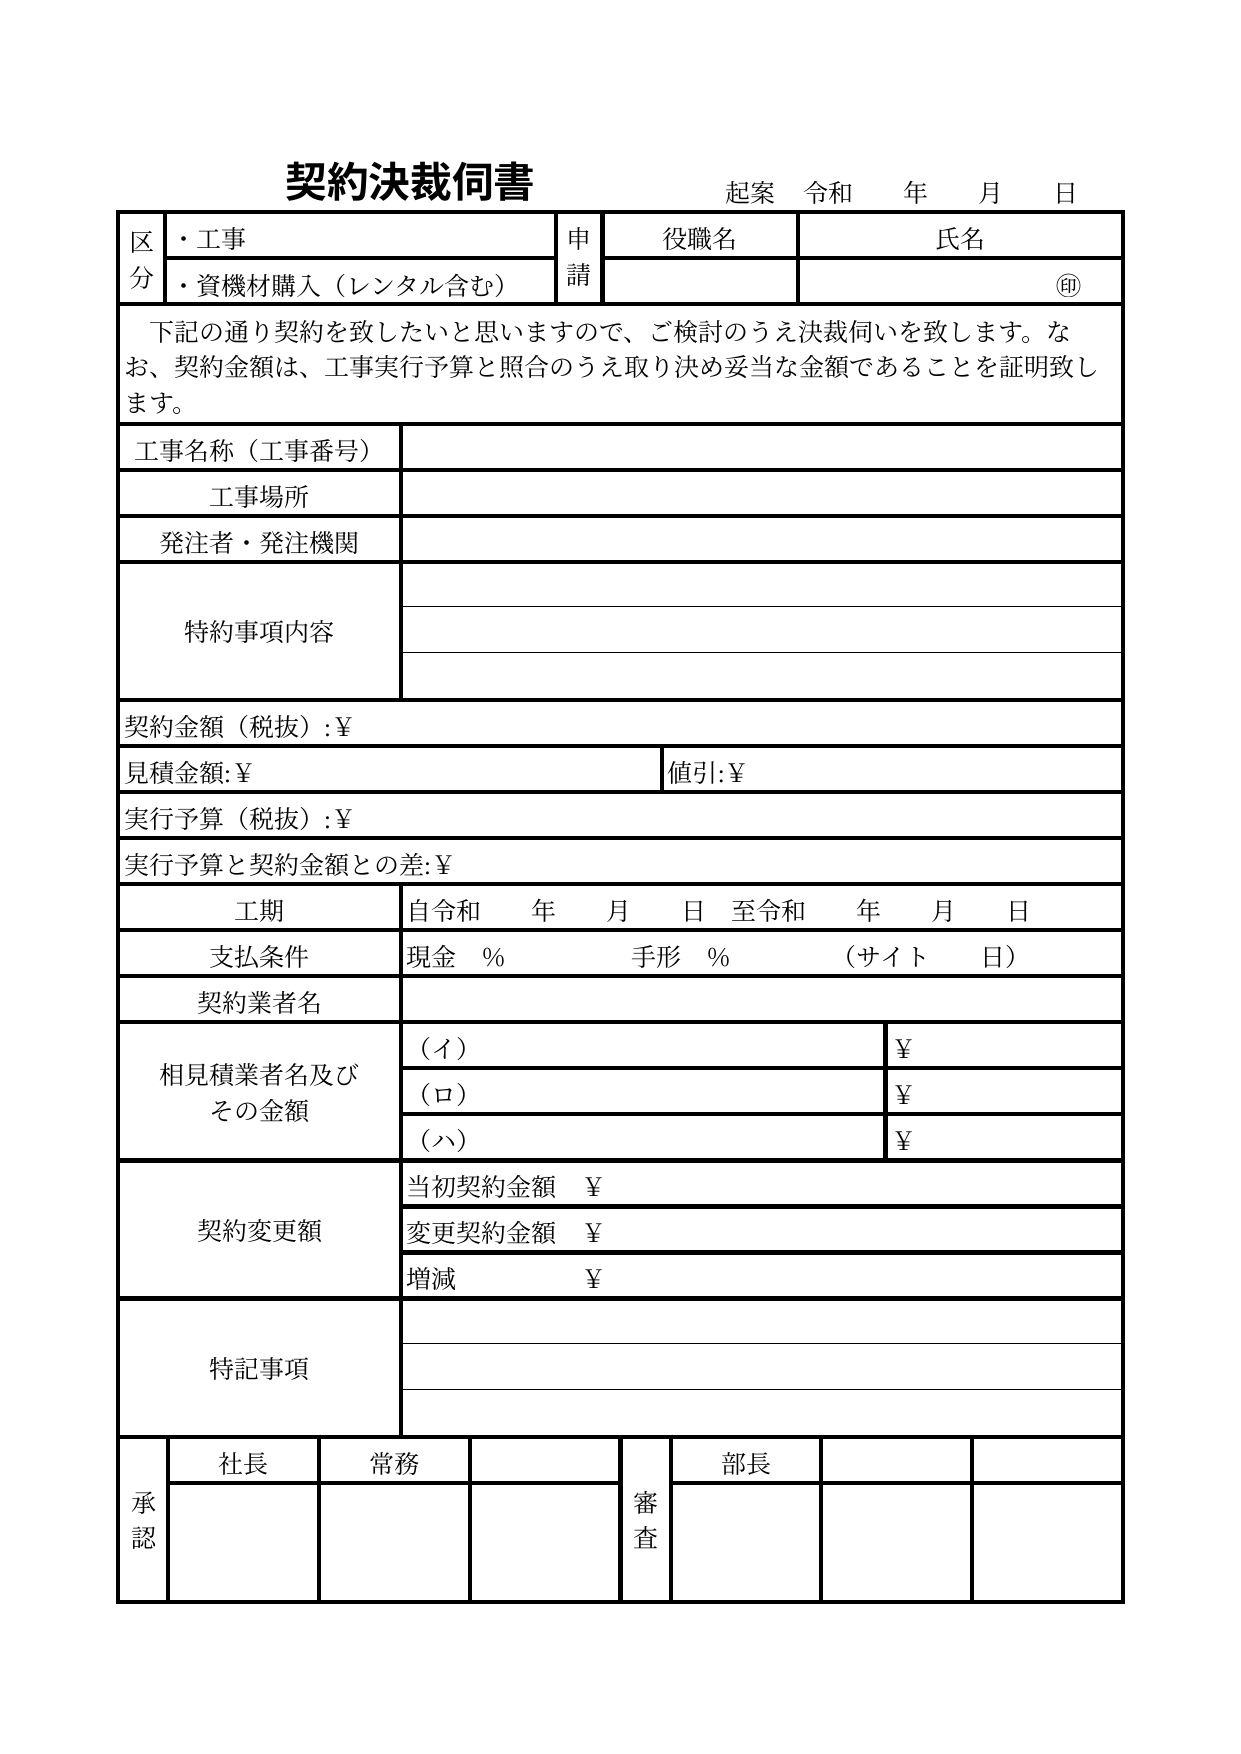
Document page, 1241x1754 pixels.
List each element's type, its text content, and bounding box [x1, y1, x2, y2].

table_cell （ロ） [403, 1070, 883, 1112]
table_cell 常務 [321, 1439, 468, 1481]
table_cell 区分 [120, 214, 163, 302]
table_cell 特約事項内容 [120, 564, 399, 698]
table_cell [403, 472, 1121, 514]
table_cell [403, 1390, 1121, 1434]
table_cell ㊞ [1051, 260, 1121, 302]
table_header [703, 118, 1123, 164]
table_cell [403, 518, 1121, 560]
table_cell 承認 [120, 1439, 166, 1600]
table_cell 社長 [170, 1439, 317, 1481]
table_cell 申請者 [558, 214, 600, 302]
table_cell [472, 1485, 618, 1600]
table_cell 現金 ％ 手形 ％ （サイト 日） [403, 932, 1121, 974]
table_cell [974, 1485, 1121, 1600]
table_cell [170, 1485, 317, 1600]
table_cell ￥ [888, 1070, 1121, 1112]
table_cell [974, 1439, 1121, 1481]
table_cell [403, 1344, 1121, 1388]
table_cell 契約業者名 [120, 978, 399, 1020]
table_cell ￥ [888, 1116, 1121, 1158]
table_cell [403, 978, 1121, 1020]
table_cell [321, 1485, 468, 1600]
table_cell 相見積業者名及び その金額 [120, 1024, 399, 1158]
table_header 契約決裁伺書 [118, 118, 702, 210]
table_cell [403, 426, 1121, 468]
table_cell 部長 [673, 1439, 819, 1481]
table_cell [403, 653, 1121, 698]
table_cell [605, 260, 796, 302]
table_cell 令和 年 月 日 [798, 164, 1123, 210]
table_cell [403, 607, 1121, 652]
table_cell 値引:￥ [664, 748, 1121, 790]
table_cell 起案 [703, 164, 798, 210]
table_cell 下記の通り契約を致したいと思いますので、ご検討のうえ決裁伺いを致します。なお、契約金額は、工事実行予算と照合のうえ取り決め妥当な金額であることを証明致します。 [120, 306, 1121, 422]
table_cell （イ） [403, 1024, 883, 1066]
table_cell [472, 1439, 618, 1481]
table_cell 支払条件 [120, 932, 399, 974]
table_cell [800, 260, 1051, 302]
table_cell ・資機材購入（レンタル含む） [167, 260, 554, 302]
table_cell [823, 1485, 970, 1600]
table_cell [673, 1485, 819, 1600]
table_cell 実行予算（税抜）:￥ [120, 794, 1121, 836]
table_cell 見積金額:￥ [120, 748, 660, 790]
table_cell （ハ） [403, 1116, 883, 1158]
table_cell ・工事 [167, 214, 554, 256]
table_cell 増減 ￥ [403, 1255, 1121, 1296]
table_cell 工期 [120, 886, 399, 928]
table_cell 契約金額（税抜）:￥ [120, 702, 1121, 744]
table_cell 氏名 [800, 214, 1121, 256]
table_cell 特記事項 [120, 1301, 399, 1434]
table_cell 当初契約金額 ￥ [403, 1163, 1121, 1204]
table_cell [823, 1439, 970, 1481]
table_cell 審査 [623, 1439, 669, 1600]
table_cell 変更契約金額 ￥ [403, 1209, 1121, 1250]
table_cell 実行予算と契約金額との差:￥ [120, 840, 1121, 882]
table_cell 工事場所 [120, 472, 399, 514]
table_cell 契約変更額 [120, 1163, 399, 1296]
table_cell [403, 1301, 1121, 1342]
table_cell 自令和 年 月 日 至令和 年 月 日 [403, 886, 1121, 928]
table_cell [403, 564, 1121, 606]
table_cell ￥ [888, 1024, 1121, 1066]
table_cell 工事名称（工事番号） [120, 426, 399, 468]
table_cell 発注者・発注機関 [120, 518, 399, 560]
table_cell 役職名 [605, 214, 796, 256]
